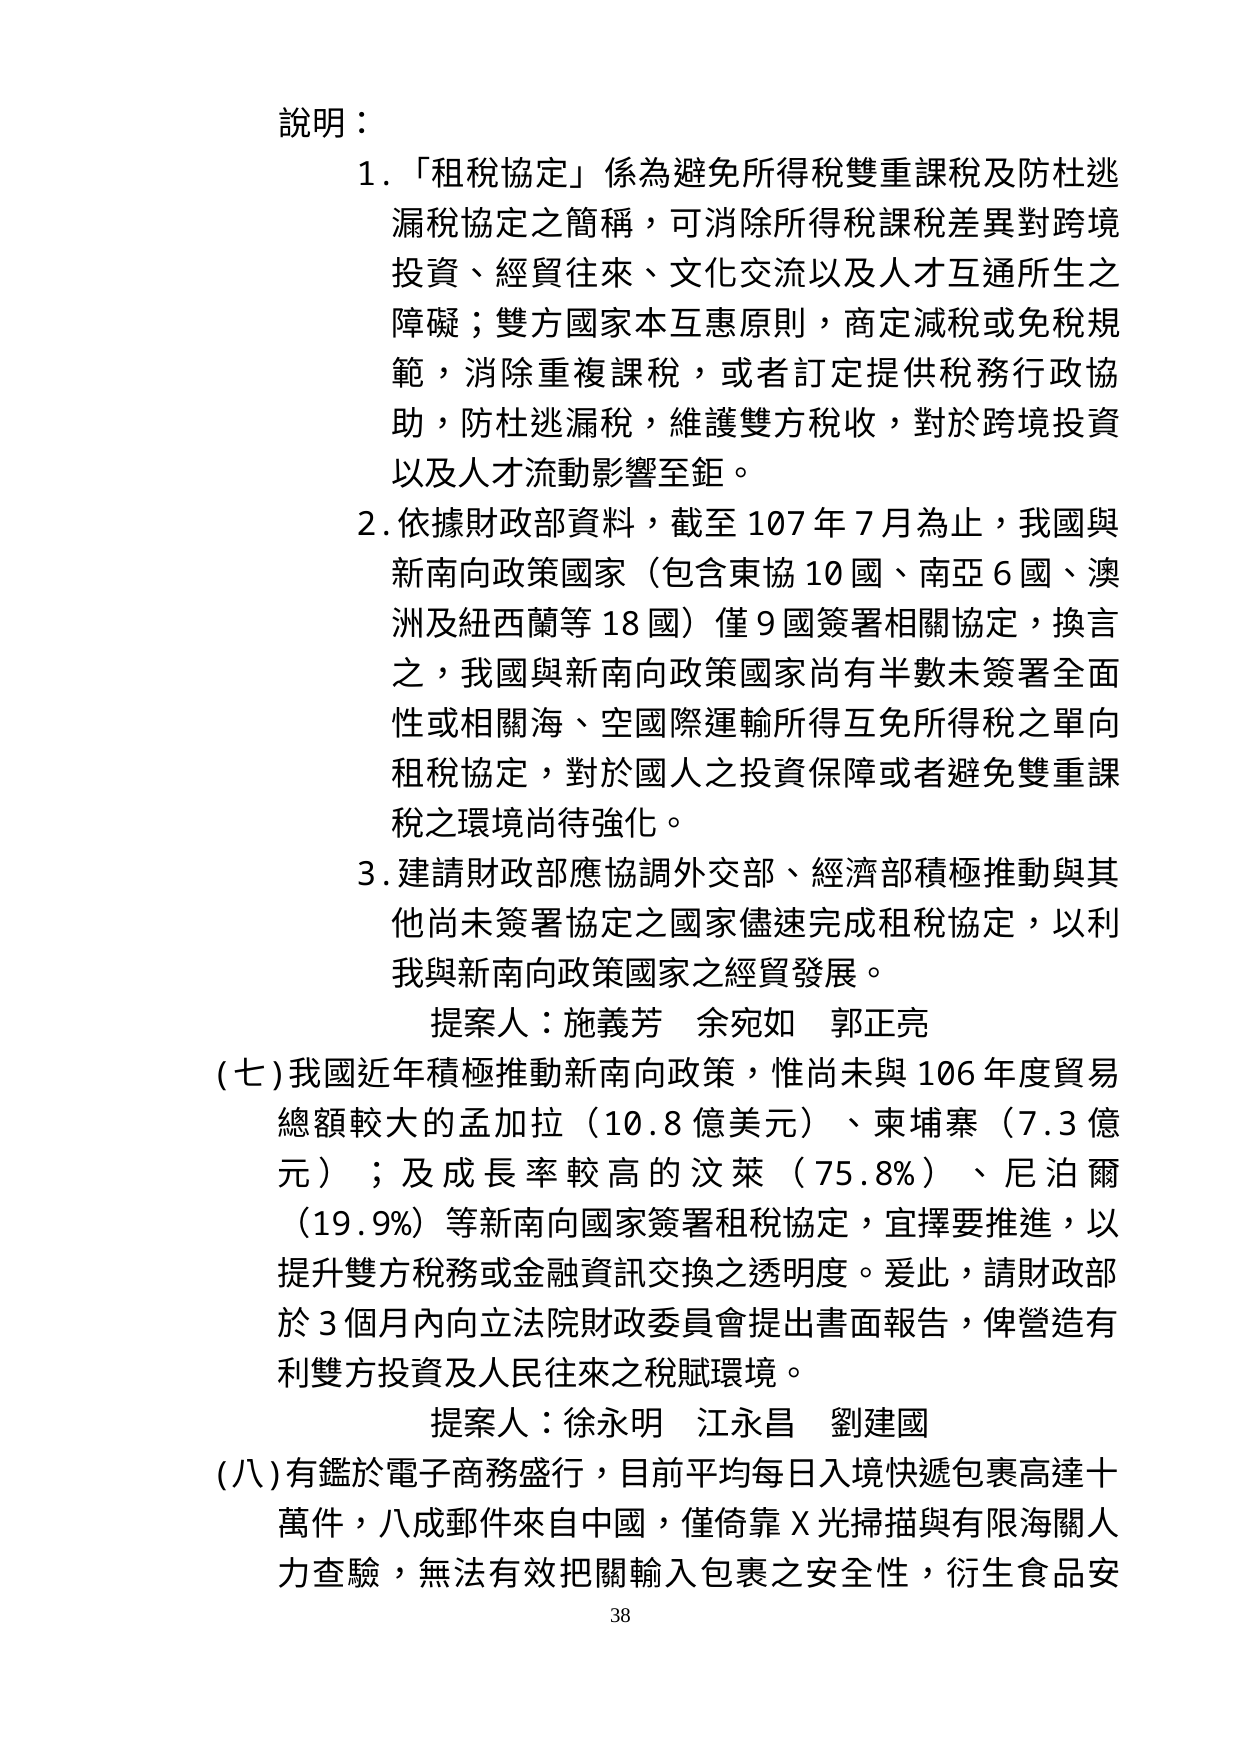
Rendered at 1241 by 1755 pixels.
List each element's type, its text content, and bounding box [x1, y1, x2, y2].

text 提案人：徐永明 江永昌 劉建國 [253, 1396, 1120, 1446]
text (七)我國近年積極推動新南向政策，惟尚未與106年度貿易總額較大的孟加拉（10.8億美元）、柬埔寨（7.3億元）；及成長率較高的汶萊（75.8%）、尼泊爾（19.9%）等新南向國家簽署租稅協定，宜擇要推進，以提升雙方稅務或金融資訊交換之透明度。爰此，請財政部於3個月內向立法院財政委員會提出書面報告，俾營造有利雙方投資及人民往來之稅賦環境。 [212, 1046, 1120, 1396]
text 1.「租稅協定」係為避免所得稅雙重課稅及防杜逃漏稅協定之簡稱，可消除所得稅課稅差異對跨境投資、經貿往來、文化交流以及人才互通所生之障礙；雙方國家本互惠原則，商定減稅或免稅規範，消除重複課稅，或者訂定提供稅務行政協助，防杜逃漏稅，維護雙方稅收，對於跨境投資以及人才流動影響至鉅。 [356, 146, 1120, 496]
text (八)有鑑於電子商務盛行，目前平均每日入境快遞包裹高達十萬件，八成郵件來自中國，僅倚靠X光掃描與有限海關人力查驗，無法有效把關輸入包裹之安全性，衍生食品安 [212, 1446, 1120, 1596]
text 說明： [277, 96, 1120, 146]
text 提案人：施義芳 余宛如 郭正亮 [253, 996, 1120, 1046]
text 3.建請財政部應協調外交部、經濟部積極推動與其他尚未簽署協定之國家儘速完成租稅協定，以利我與新南向政策國家之經貿發展。 [356, 846, 1120, 996]
text 2.依據財政部資料，截至107年7月為止，我國與新南向政策國家（包含東協10國、南亞6國、澳洲及紐西蘭等18國）僅9國簽署相關協定，換言之，我國與新南向政策國家尚有半數未簽署全面性或相關海、空國際運輸所得互免所得稅之單向租稅協定，對於國人之投資保障或者避免雙重課稅之環境尚待強化。 [356, 496, 1120, 846]
